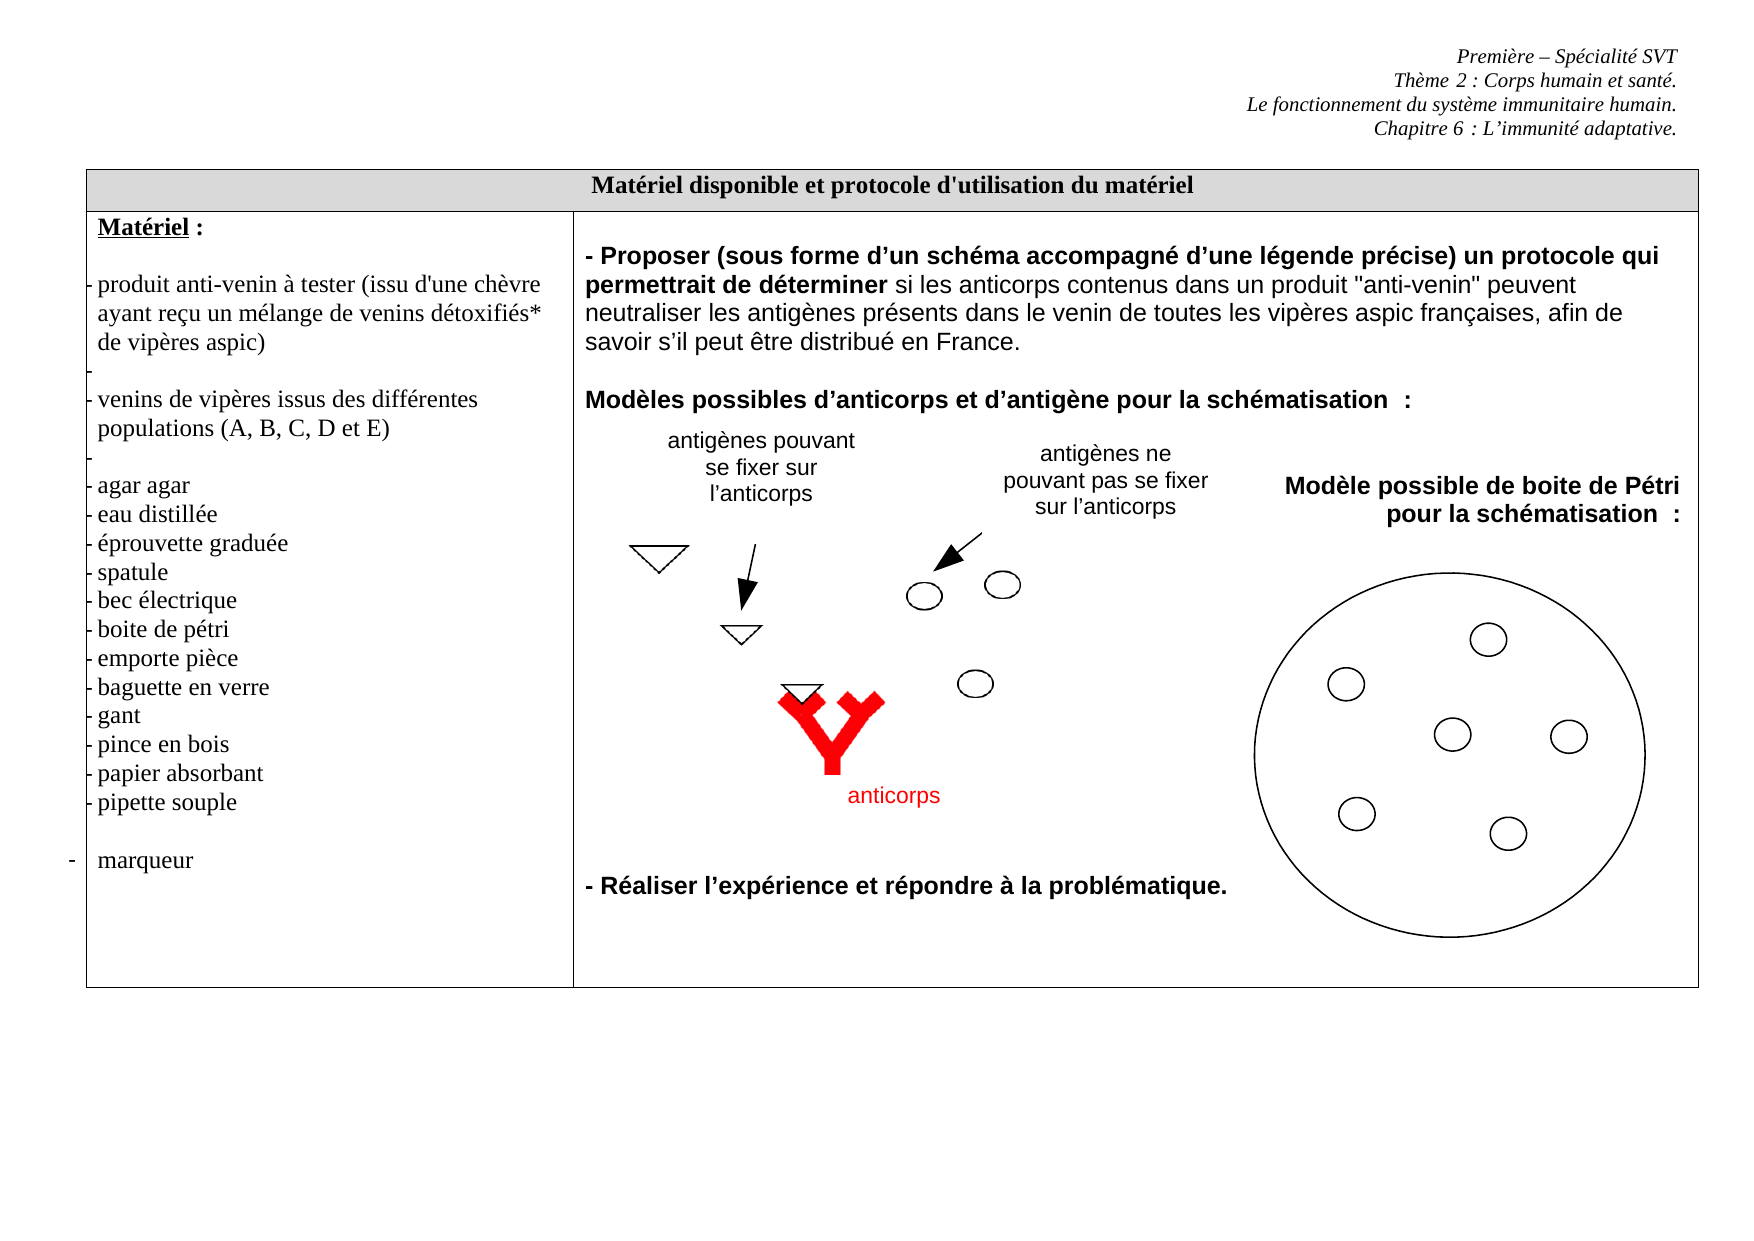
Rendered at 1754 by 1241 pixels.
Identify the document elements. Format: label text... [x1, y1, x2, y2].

table_header Matériel disponible et protocole d'utilisation du matériel [87, 170, 1698, 211]
table_cell - Proposer (sous forme d’un schéma accompagné d’une légende précise) un protocole qui permettrait de déterminer si les anticorps contenus dans un produit "anti-venin" peuvent neutraliser les antigènes présents dans le venin de toutes les vipères aspic françaises, afin de savoir s’il peut être distribué en France. Modèles possibles d’anticorps et d’antigène pour la schématisation : Modèle possible de boite de Pétri pour la schématisation : - Réaliser l’expérience et répondre à la problématique. [574, 212, 1698, 987]
table_cell Matériel : produit anti-venin à tester (issu d'une chèvre ayant reçu un mélange de venins détoxifiés* de vipères aspic) venins de vipères issus des différentes populations (A, B, C, D et E) agar agar eau distillée éprouvette graduée spatule bec électrique boite de pétri emporte pièce baguette en verre gant pince en bois papier absorbant pipette souple marqueur [87, 212, 573, 987]
